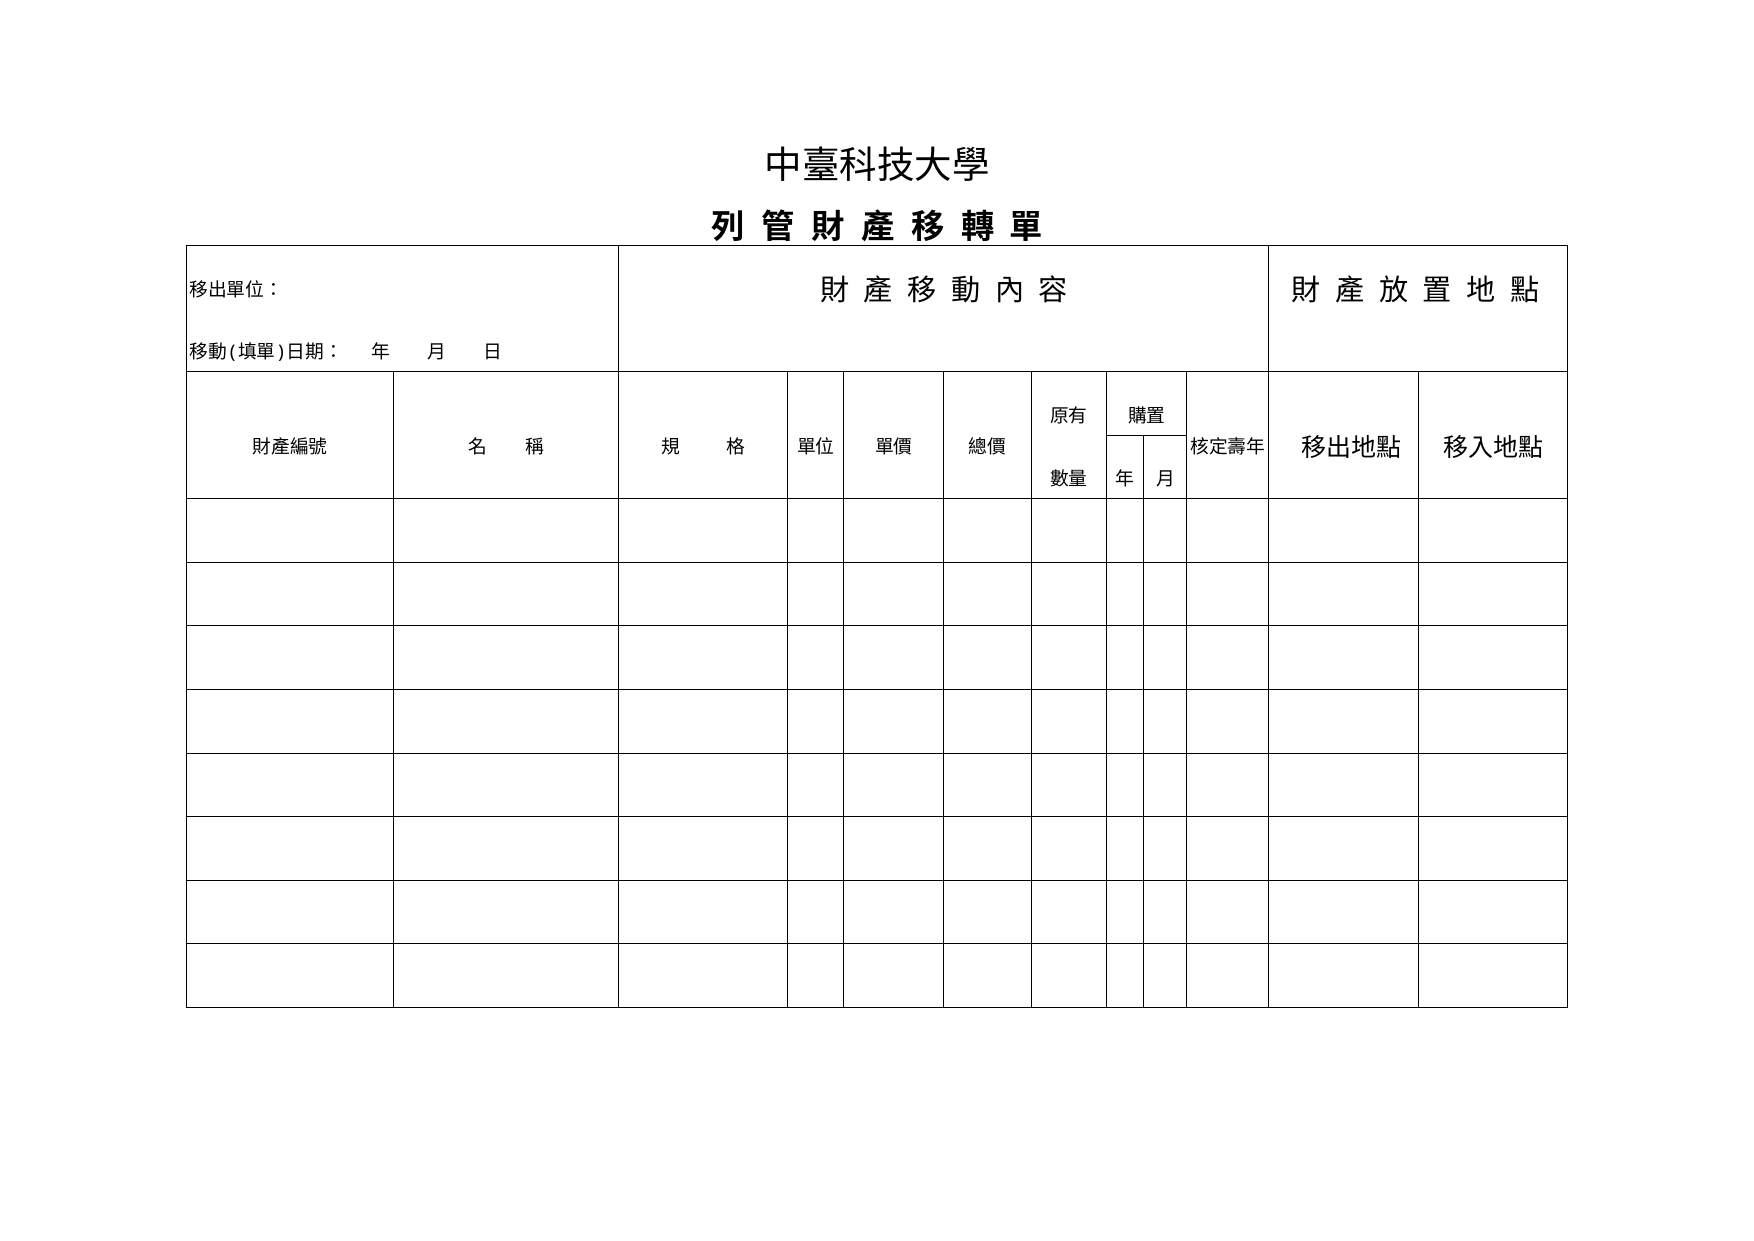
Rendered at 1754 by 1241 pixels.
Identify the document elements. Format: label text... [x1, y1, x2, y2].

table_cell [1032, 563, 1106, 625]
table_cell 移出地點 [1269, 372, 1418, 498]
table_cell [844, 944, 943, 1007]
table_cell [1187, 499, 1268, 562]
table_cell [1419, 563, 1567, 625]
text 列 管 財 產 移 轉 單 [118, 183, 1636, 245]
table_cell 總價 [944, 372, 1031, 498]
table_cell [1144, 817, 1186, 879]
table_header 財 產 放 置 地 點 [1269, 246, 1567, 371]
table_cell [1419, 881, 1567, 943]
table_cell [844, 563, 943, 625]
table_cell [619, 563, 787, 625]
table_cell [1032, 817, 1106, 879]
table_cell [394, 881, 618, 943]
table_cell [944, 944, 1031, 1007]
table_cell [619, 690, 787, 752]
table_cell [1032, 499, 1106, 562]
table_cell [1269, 944, 1418, 1007]
table_cell [394, 626, 618, 689]
table_cell [1107, 499, 1143, 562]
table_cell [1144, 499, 1186, 562]
table_cell [944, 817, 1031, 879]
table_cell [1187, 817, 1268, 879]
table_cell 年 [1107, 436, 1143, 498]
table_cell [1032, 626, 1106, 689]
table_cell [1187, 754, 1268, 816]
table_cell [1032, 944, 1106, 1007]
table_cell [1269, 499, 1418, 562]
table_cell [1269, 563, 1418, 625]
table_cell 單位 [788, 372, 843, 498]
table_cell 財產編號 [187, 372, 393, 498]
table_cell [1419, 944, 1567, 1007]
table_cell [844, 626, 943, 689]
table_cell [944, 563, 1031, 625]
table_cell [1144, 690, 1186, 752]
table_cell [1269, 817, 1418, 879]
table_cell 移入地點 [1419, 372, 1567, 498]
table_cell [1144, 754, 1186, 816]
table_cell [394, 690, 618, 752]
table_cell [1107, 563, 1143, 625]
table_cell [788, 563, 843, 625]
table_cell [1419, 817, 1567, 879]
table_header 財 產 移 動 內 容 [619, 246, 1268, 371]
table_cell [619, 881, 787, 943]
table_cell [1107, 754, 1143, 816]
table_cell 原有 數量 [1032, 372, 1106, 498]
table_cell 核定壽年 [1187, 372, 1268, 498]
table_cell [788, 626, 843, 689]
table_cell [788, 881, 843, 943]
table_cell 規 格 [619, 372, 787, 498]
table_cell [944, 499, 1031, 562]
table_cell [1419, 754, 1567, 816]
text 中臺科技大學 [118, 120, 1636, 183]
table_cell [1419, 690, 1567, 752]
table_cell [944, 626, 1031, 689]
table_cell [1187, 626, 1268, 689]
table_cell [844, 499, 943, 562]
table_cell [788, 944, 843, 1007]
table_cell [187, 754, 393, 816]
table_cell [619, 499, 787, 562]
table_cell [944, 754, 1031, 816]
table_cell [187, 690, 393, 752]
table_cell [844, 817, 943, 879]
table_cell [844, 881, 943, 943]
table_cell 月 [1144, 436, 1186, 498]
table_cell [788, 754, 843, 816]
table_cell [187, 944, 393, 1007]
table_cell [187, 626, 393, 689]
table_cell 名 稱 [394, 372, 618, 498]
table_cell [1107, 690, 1143, 752]
table_cell [1107, 626, 1143, 689]
table_cell [1187, 690, 1268, 752]
table_cell [619, 817, 787, 879]
table_cell [1269, 626, 1418, 689]
table_cell [1107, 944, 1143, 1007]
table_cell [1144, 626, 1186, 689]
table_cell [394, 754, 618, 816]
table_cell [1187, 563, 1268, 625]
table_cell [619, 944, 787, 1007]
table_cell [394, 944, 618, 1007]
table_cell [1144, 881, 1186, 943]
table_cell [944, 690, 1031, 752]
table_cell [619, 754, 787, 816]
table_cell [1269, 690, 1418, 752]
table_cell [1032, 754, 1106, 816]
table_cell [1269, 754, 1418, 816]
table_cell 單價 [844, 372, 943, 498]
table_cell [1187, 944, 1268, 1007]
table_cell [1419, 499, 1567, 562]
table_header 移出單位： 移動(填單)日期： 年 月 日 [187, 246, 618, 371]
table_cell [187, 499, 393, 562]
table_cell [394, 817, 618, 879]
table_cell [187, 881, 393, 943]
table_cell [1144, 563, 1186, 625]
table_cell [619, 626, 787, 689]
table_cell 購置 [1107, 372, 1186, 435]
table_cell [1144, 944, 1186, 1007]
table_cell [187, 563, 393, 625]
table_cell [1107, 881, 1143, 943]
table_cell [187, 817, 393, 879]
table_cell [844, 690, 943, 752]
table_cell [844, 754, 943, 816]
table_cell [394, 499, 618, 562]
table_cell [1107, 817, 1143, 879]
table_cell [394, 563, 618, 625]
table_cell [1032, 690, 1106, 752]
table_cell [788, 690, 843, 752]
table_cell [788, 499, 843, 562]
table_cell [944, 881, 1031, 943]
table_cell [1187, 881, 1268, 943]
table_cell [1269, 881, 1418, 943]
table_cell [1032, 881, 1106, 943]
table_cell [788, 817, 843, 879]
table_cell [1419, 626, 1567, 689]
